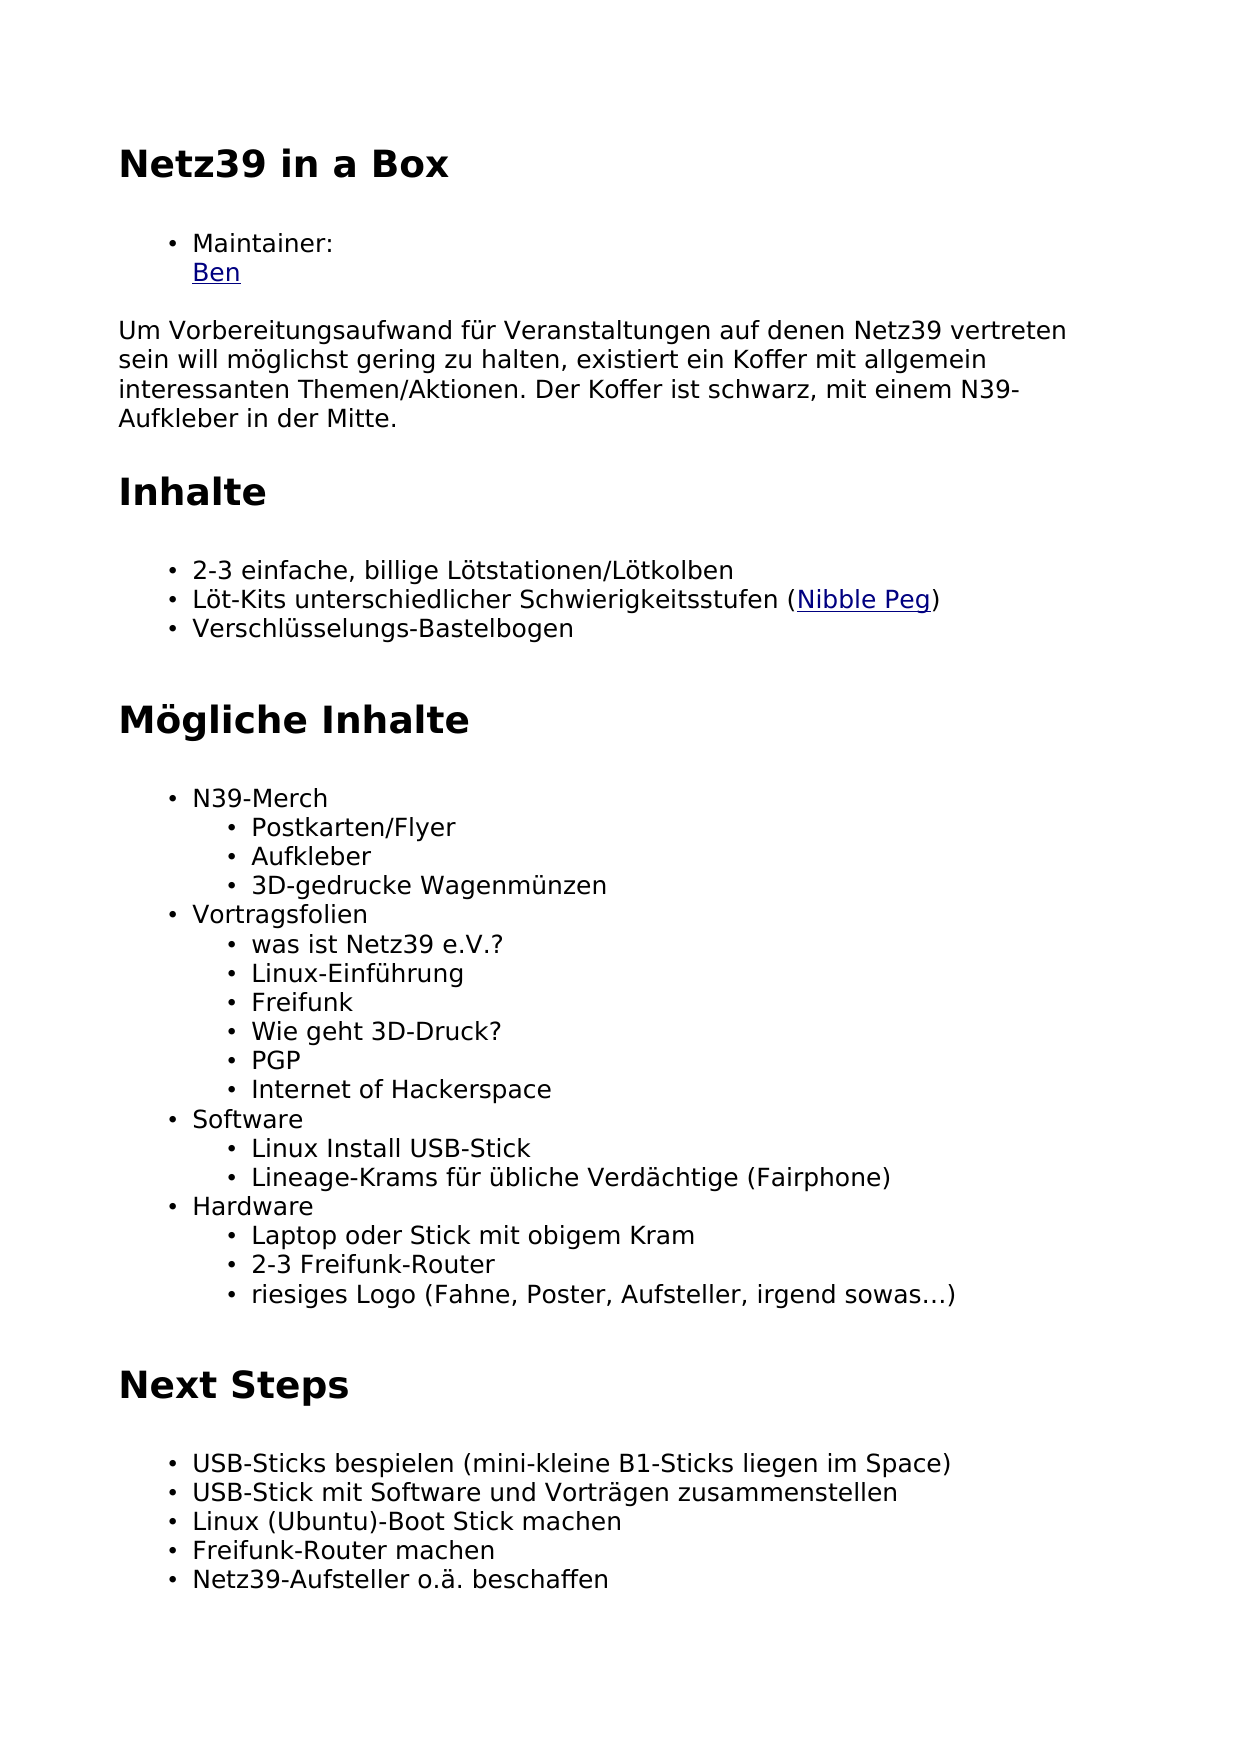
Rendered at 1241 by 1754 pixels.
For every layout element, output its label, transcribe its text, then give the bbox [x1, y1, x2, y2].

list Postkarten/Flyer [236, 813, 1122, 842]
list 2-3 Freifunk-Router [236, 1251, 1122, 1280]
list Maintainer: [177, 229, 1122, 258]
list Freifunk [236, 988, 1122, 1017]
list Internet of Hackerspace [236, 1076, 1122, 1105]
list Freifunk-Router machen [177, 1537, 1122, 1566]
list Wie geht 3D-Druck? [236, 1017, 1122, 1046]
subtitle Netz39 in a Box [118, 143, 1122, 187]
list Laptop oder Stick mit obigem Kram [236, 1221, 1122, 1251]
list 3D-gedrucke Wagenmünzen [236, 871, 1122, 901]
list N39-Merch [177, 784, 1122, 813]
list Hardware [177, 1192, 1122, 1221]
list Löt-Kits unterschiedlicher Schwierigkeitsstufen (Nibble Peg) [177, 586, 1122, 615]
list riesiges Logo (Fahne, Poster, Aufsteller, irgend sowas…) [236, 1280, 1122, 1309]
list Verschlüsselungs-Bastelbogen [177, 615, 1122, 644]
list Netz39-Aufsteller o.ä. beschaffen [177, 1566, 1122, 1595]
list Linux-Einführung [236, 959, 1122, 988]
list 2-3 einfache, billige Lötstationen/Lötkolben [177, 556, 1122, 586]
subtitle Next Steps [118, 1363, 1122, 1407]
list Linux (Ubuntu)-Boot Stick machen [177, 1507, 1122, 1537]
text Um Vorbereitungsaufwand für Veranstaltungen auf denen Netz39 vertreten sein will möglichst gering zu halten, existiert ein Koffer mit allgemein interessanten Themen/Aktionen. Der Koffer ist schwarz, mit einem N39-Aufkleber in der Mitte. [118, 317, 1122, 433]
list was ist Netz39 e.V.? [236, 930, 1122, 959]
list Aufkleber [236, 842, 1122, 871]
subtitle Inhalte [118, 471, 1122, 514]
list Lineage-Krams für übliche Verdächtige (Fairphone) [236, 1163, 1122, 1192]
list USB-Stick mit Software und Vorträgen zusammenstellen [177, 1478, 1122, 1507]
list PGP [236, 1046, 1122, 1076]
list Vortragsfolien [177, 901, 1122, 930]
list Ben [177, 258, 1122, 287]
subtitle Mögliche Inhalte [118, 698, 1122, 742]
list USB-Sticks bespielen (mini-kleine B1-Sticks liegen im Space) [177, 1449, 1122, 1478]
list Linux Install USB-Stick [236, 1134, 1122, 1163]
list Software [177, 1105, 1122, 1134]
